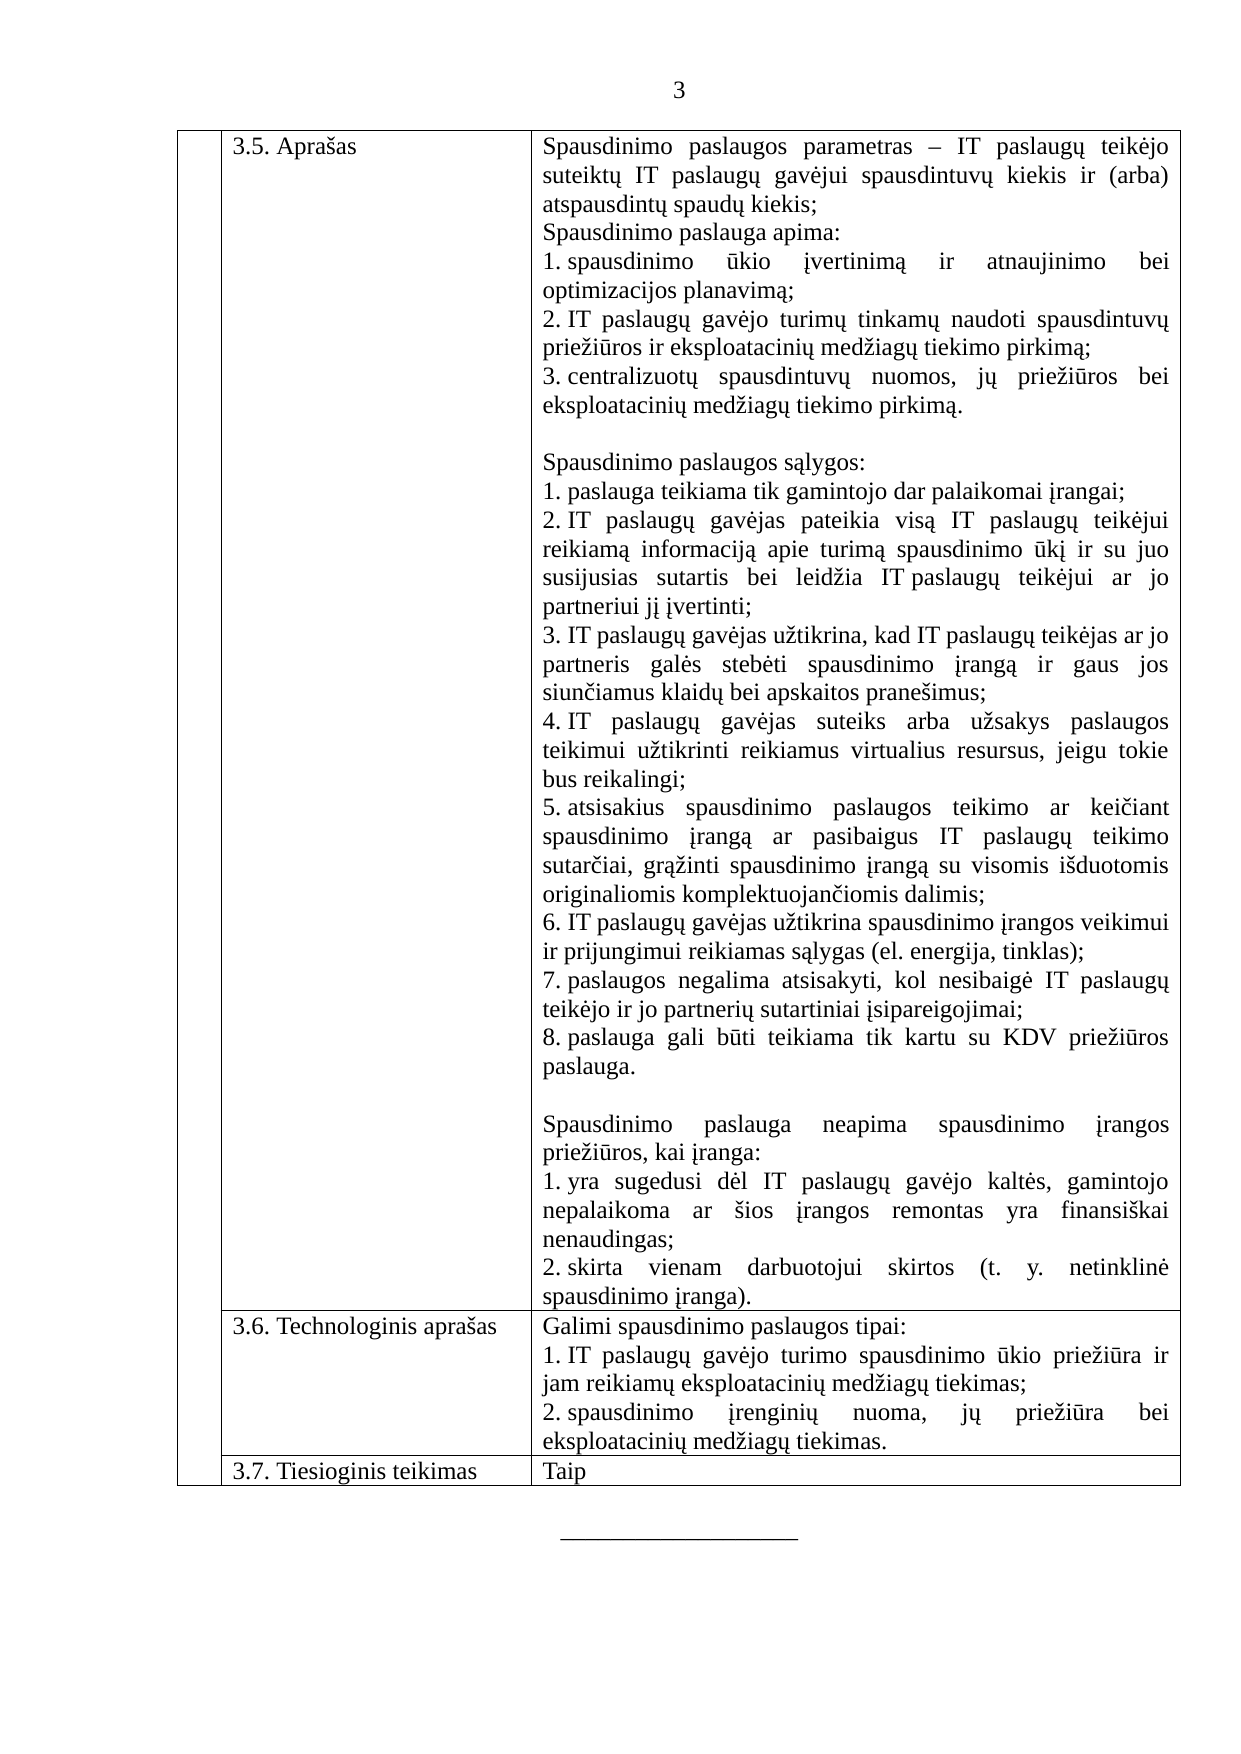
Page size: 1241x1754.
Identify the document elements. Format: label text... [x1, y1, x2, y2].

table_cell 3.5. Aprašas [222, 131, 531, 1310]
table_cell [178, 131, 221, 1484]
table_cell 3.7. Tiesioginis teikimas [222, 1456, 531, 1484]
table_cell 3.6. Technologinis aprašas [222, 1311, 531, 1455]
text ___________________ [177, 1514, 1181, 1543]
table_cell Galimi spausdinimo paslaugos tipai: 1. IT paslaugų gavėjo turimo spausdinimo ūkio priežiūra ir jam reikiamų eksploatacinių medžiagų tiekimas; 2. spausdinimo įrenginių nuoma, jų priežiūra bei eksploatacinių medžiagų tiekimas. [532, 1311, 1180, 1455]
table_cell Spausdinimo paslaugos parametras – IT paslaugų teikėjo suteiktų IT paslaugų gavėjui spausdintuvų kiekis ir (arba) atspausdintų spaudų kiekis; Spausdinimo paslauga apima: 1. spausdinimo ūkio įvertinimą ir atnaujinimo bei optimizacijos planavimą; 2. IT paslaugų gavėjo turimų tinkamų naudoti spausdintuvų priežiūros ir eksploatacinių medžiagų tiekimo pirkimą; 3. centralizuotų spausdintuvų nuomos, jų priežiūros bei eksploatacinių medžiagų tiekimo pirkimą. Spausdinimo paslaugos sąlygos: 1. paslauga teikiama tik gamintojo dar palaikomai įrangai; 2. IT paslaugų gavėjas pateikia visą IT paslaugų teikėjui reikiamą informaciją apie turimą spausdinimo ūkį ir su juo susijusias sutartis bei leidžia IT paslaugų teikėjui ar jo partneriui jį įvertinti; 3. IT paslaugų gavėjas užtikrina, kad IT paslaugų teikėjas ar jo partneris galės stebėti spausdinimo įrangą ir gaus jos siunčiamus klaidų bei apskaitos pranešimus; 4. IT paslaugų gavėjas suteiks arba užsakys paslaugos teikimui užtikrinti reikiamus virtualius resursus, jeigu tokie bus reikalingi; 5. atsisakius spausdinimo paslaugos teikimo ar keičiant spausdinimo įrangą ar pasibaigus IT paslaugų teikimo sutarčiai, grąžinti spausdinimo įrangą su visomis išduotomis originaliomis komplektuojančiomis dalimis; 6. IT paslaugų gavėjas užtikrina spausdinimo įrangos veikimui ir prijungimui reikiamas sąlygas (el. energija, tinklas); 7. paslaugos negalima atsisakyti, kol nesibaigė IT paslaugų teikėjo ir jo partnerių sutartiniai įsipareigojimai; 8. paslauga gali būti teikiama tik kartu su KDV priežiūros paslauga. Spausdinimo paslauga neapima spausdinimo įrangos priežiūros, kai įranga: 1. yra sugedusi dėl IT paslaugų gavėjo kaltės, gamintojo nepalaikoma ar šios įrangos remontas yra finansiškai nenaudingas; 2. skirta vienam darbuotojui skirtos (t. y. netinklinė spausdinimo įranga). [532, 131, 1180, 1310]
table_cell Taip [532, 1456, 1180, 1484]
